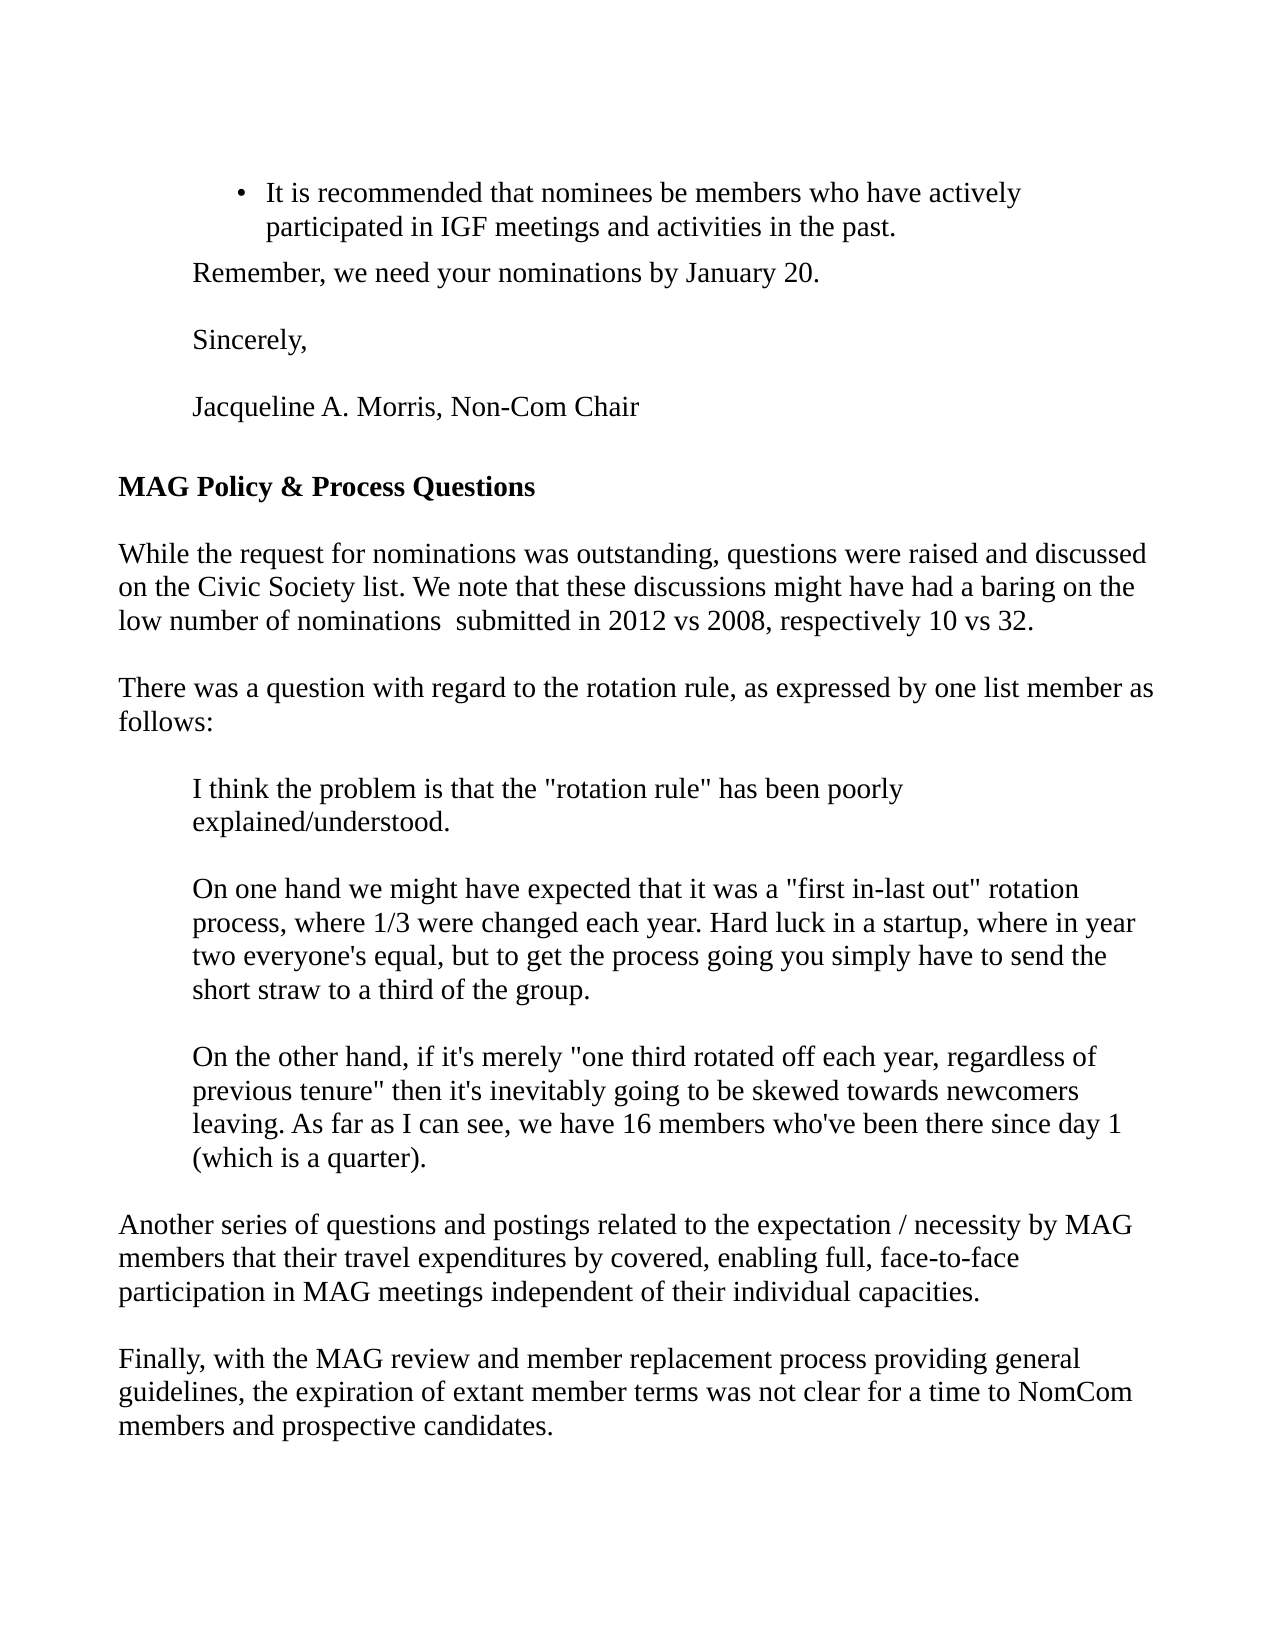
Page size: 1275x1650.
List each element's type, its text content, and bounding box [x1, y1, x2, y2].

text While the request for nominations was outstanding, questions were raised and discussed on the Civic Society list. We note that these discussions might have had a baring on the low number of nominations submitted in 2012 vs 2008, respectively 10 vs 32. [118, 536, 1157, 637]
text Remember, we need your nominations by January 20. Sincerely, Jacqueline A. Morris, Non-Com Chair [192, 255, 1157, 423]
text Another series of questions and postings related to the expectation / necessity by MAG members that their travel expenditures by covered, enabling full, face-to-face participation in MAG meetings independent of their individual capacities. [118, 1207, 1157, 1307]
text There was a question with regard to the rotation rule, as expressed by one list member as follows: [118, 670, 1157, 737]
text Finally, with the MAG review and member replacement process providing general guidelines, the expiration of extant member terms was not clear for a time to NomCom members and prospective candidates. [118, 1341, 1157, 1442]
text I think the problem is that the "rotation rule" has been poorly explained/understood. On one hand we might have expected that it was a "first in-last out" rotation process, where 1/3 were changed each year. Hard luck in a startup, where in year two everyone's equal, but to get the process going you simply have to send the short straw to a third of the group. On the other hand, if it's merely "one third rotated off each year, regardless of previous tenure" then it's inevitably going to be skewed towards newcomers leaving. As far as I can see, we have 16 members who've been there since day 1 (which is a quarter). [192, 771, 1157, 1173]
text • It is recommended that nominees be members who have actively participated in IGF meetings and activities in the past. [236, 176, 1157, 243]
text MAG Policy & Process Questions [118, 469, 1157, 502]
